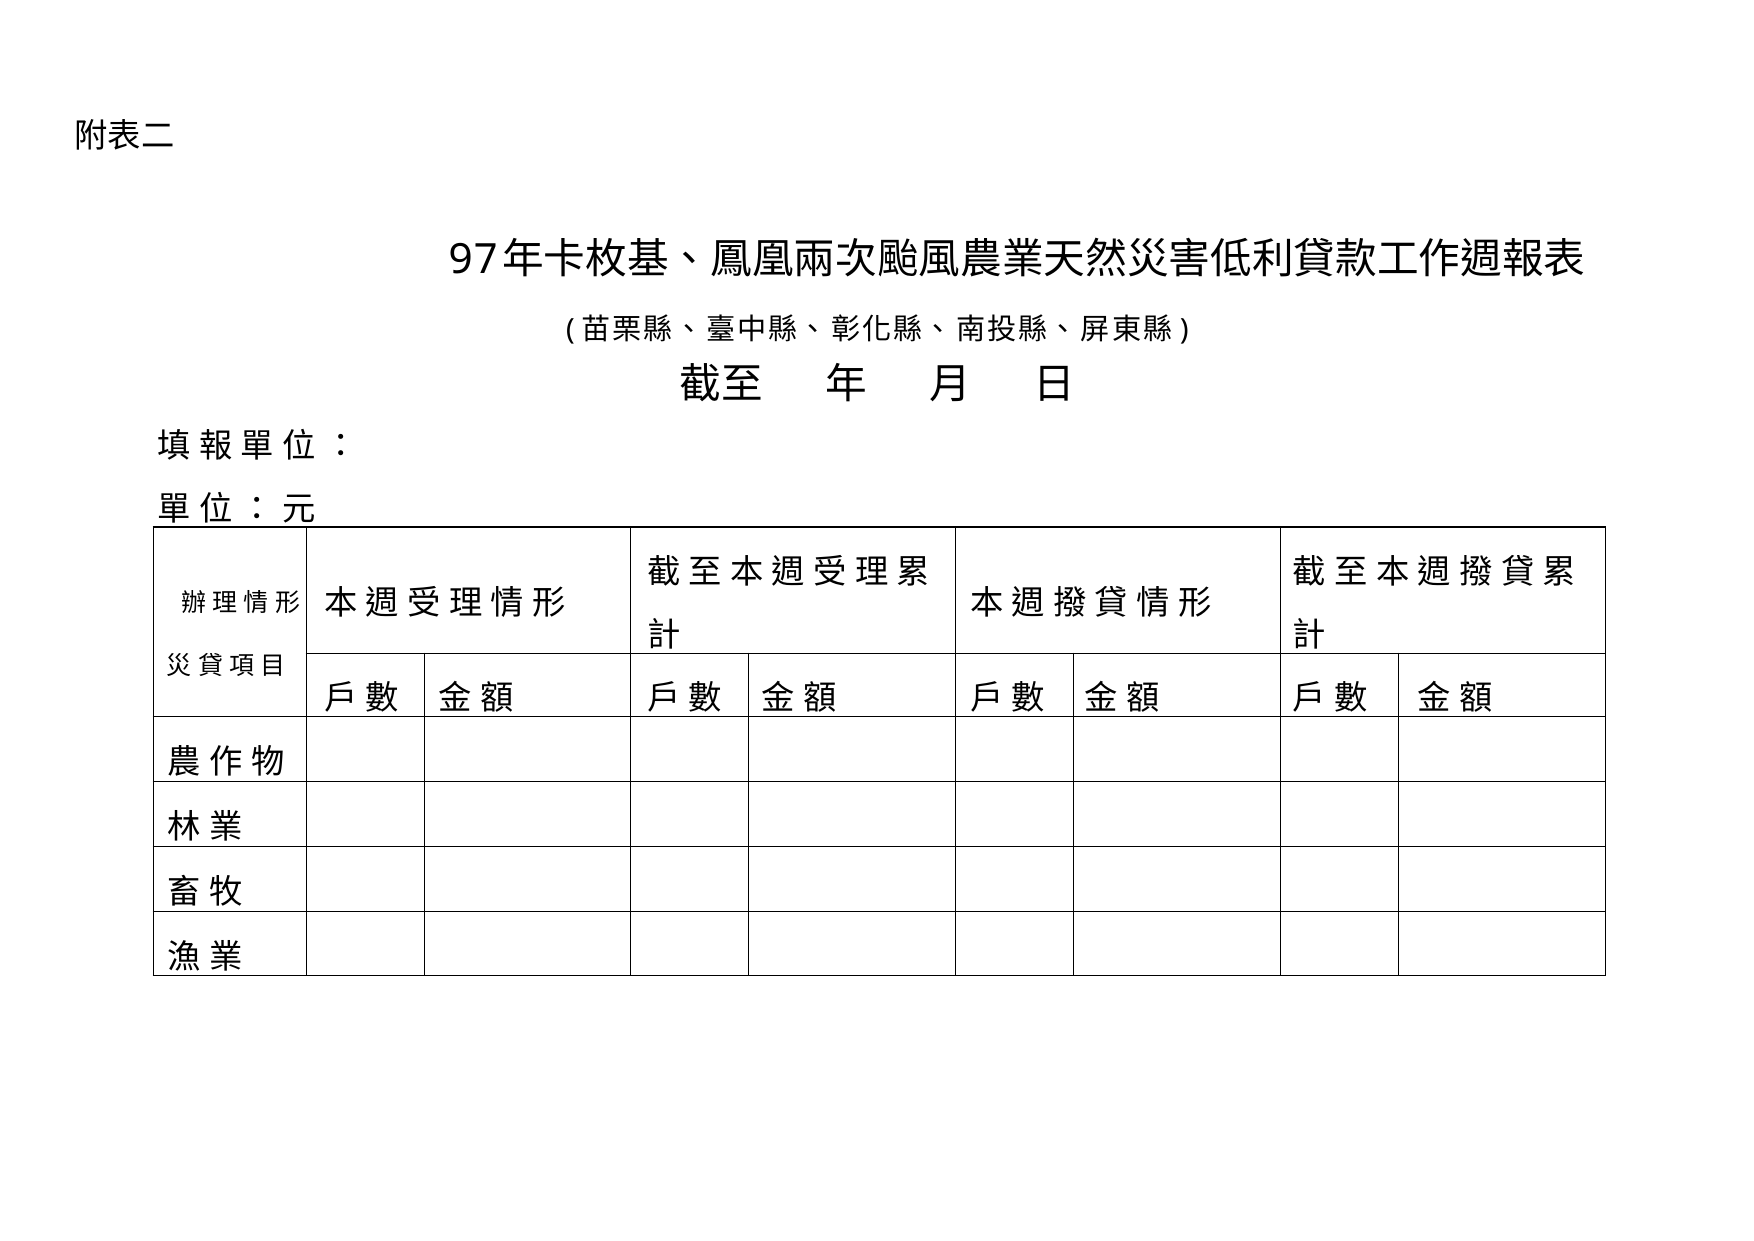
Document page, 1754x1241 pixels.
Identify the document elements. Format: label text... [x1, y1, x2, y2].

table_cell [631, 782, 748, 846]
table_cell [956, 847, 1073, 911]
table_cell [307, 782, 424, 846]
text [59, 101, 246, 195]
table_cell 林業 [154, 782, 306, 846]
table_header 截至本週受理累計 [631, 528, 955, 652]
table_cell [1399, 717, 1605, 781]
table_cell 戶數 [1281, 654, 1398, 716]
table_cell [1281, 782, 1398, 846]
text 截至 年 月 日 [153, 339, 1601, 401]
text (苗栗縣、臺中縣、彰化縣、南投縣、屏東縣) [153, 276, 1601, 339]
table_cell 戶數 [307, 654, 424, 716]
table_cell [749, 847, 955, 911]
table_header 辦理情形 災貸項目 [154, 528, 306, 716]
table_cell [956, 717, 1073, 781]
table_cell 農作物 [154, 717, 306, 781]
table_cell [1074, 912, 1280, 975]
text 填報單位： 單位：元 [153, 401, 1601, 526]
table_cell 戶數 [631, 654, 748, 716]
table_cell [631, 717, 748, 781]
table_cell [1074, 847, 1280, 911]
text 97年卡枚基、鳳凰兩次颱風農業天然災害低利貸款工作週報表 [153, 214, 1601, 276]
table_cell 畜牧 [154, 847, 306, 911]
table_cell [631, 912, 748, 975]
table_cell [307, 717, 424, 781]
table_cell [307, 912, 424, 975]
table_cell [1281, 847, 1398, 911]
table_cell [307, 847, 424, 911]
table_cell [749, 912, 955, 975]
table_cell 金額 [425, 654, 630, 716]
table_cell [1399, 782, 1605, 846]
table_cell [956, 912, 1073, 975]
table_cell [425, 782, 630, 846]
table_cell 金額 [749, 654, 955, 716]
table_cell 金額 [1399, 654, 1605, 716]
text 附表二 [74, 109, 231, 157]
table_cell 戶數 [956, 654, 1073, 716]
table_cell [425, 847, 630, 911]
table_cell [425, 717, 630, 781]
table_cell [749, 782, 955, 846]
table_cell [425, 912, 630, 975]
table_cell [1074, 717, 1280, 781]
table_cell [1281, 717, 1398, 781]
table_cell 金額 [1074, 654, 1280, 716]
table_cell [749, 717, 955, 781]
table_header 截至本週撥貸累計 [1281, 528, 1605, 652]
table_cell [956, 782, 1073, 846]
table_cell [1281, 912, 1398, 975]
table_cell 漁業 [154, 912, 306, 975]
table_cell [1399, 912, 1605, 975]
table_cell [1074, 782, 1280, 846]
table_header 本週受理情形 [307, 528, 630, 652]
table_cell [1399, 847, 1605, 911]
table_header 本週撥貸情形 [956, 528, 1280, 652]
table_cell [631, 847, 748, 911]
